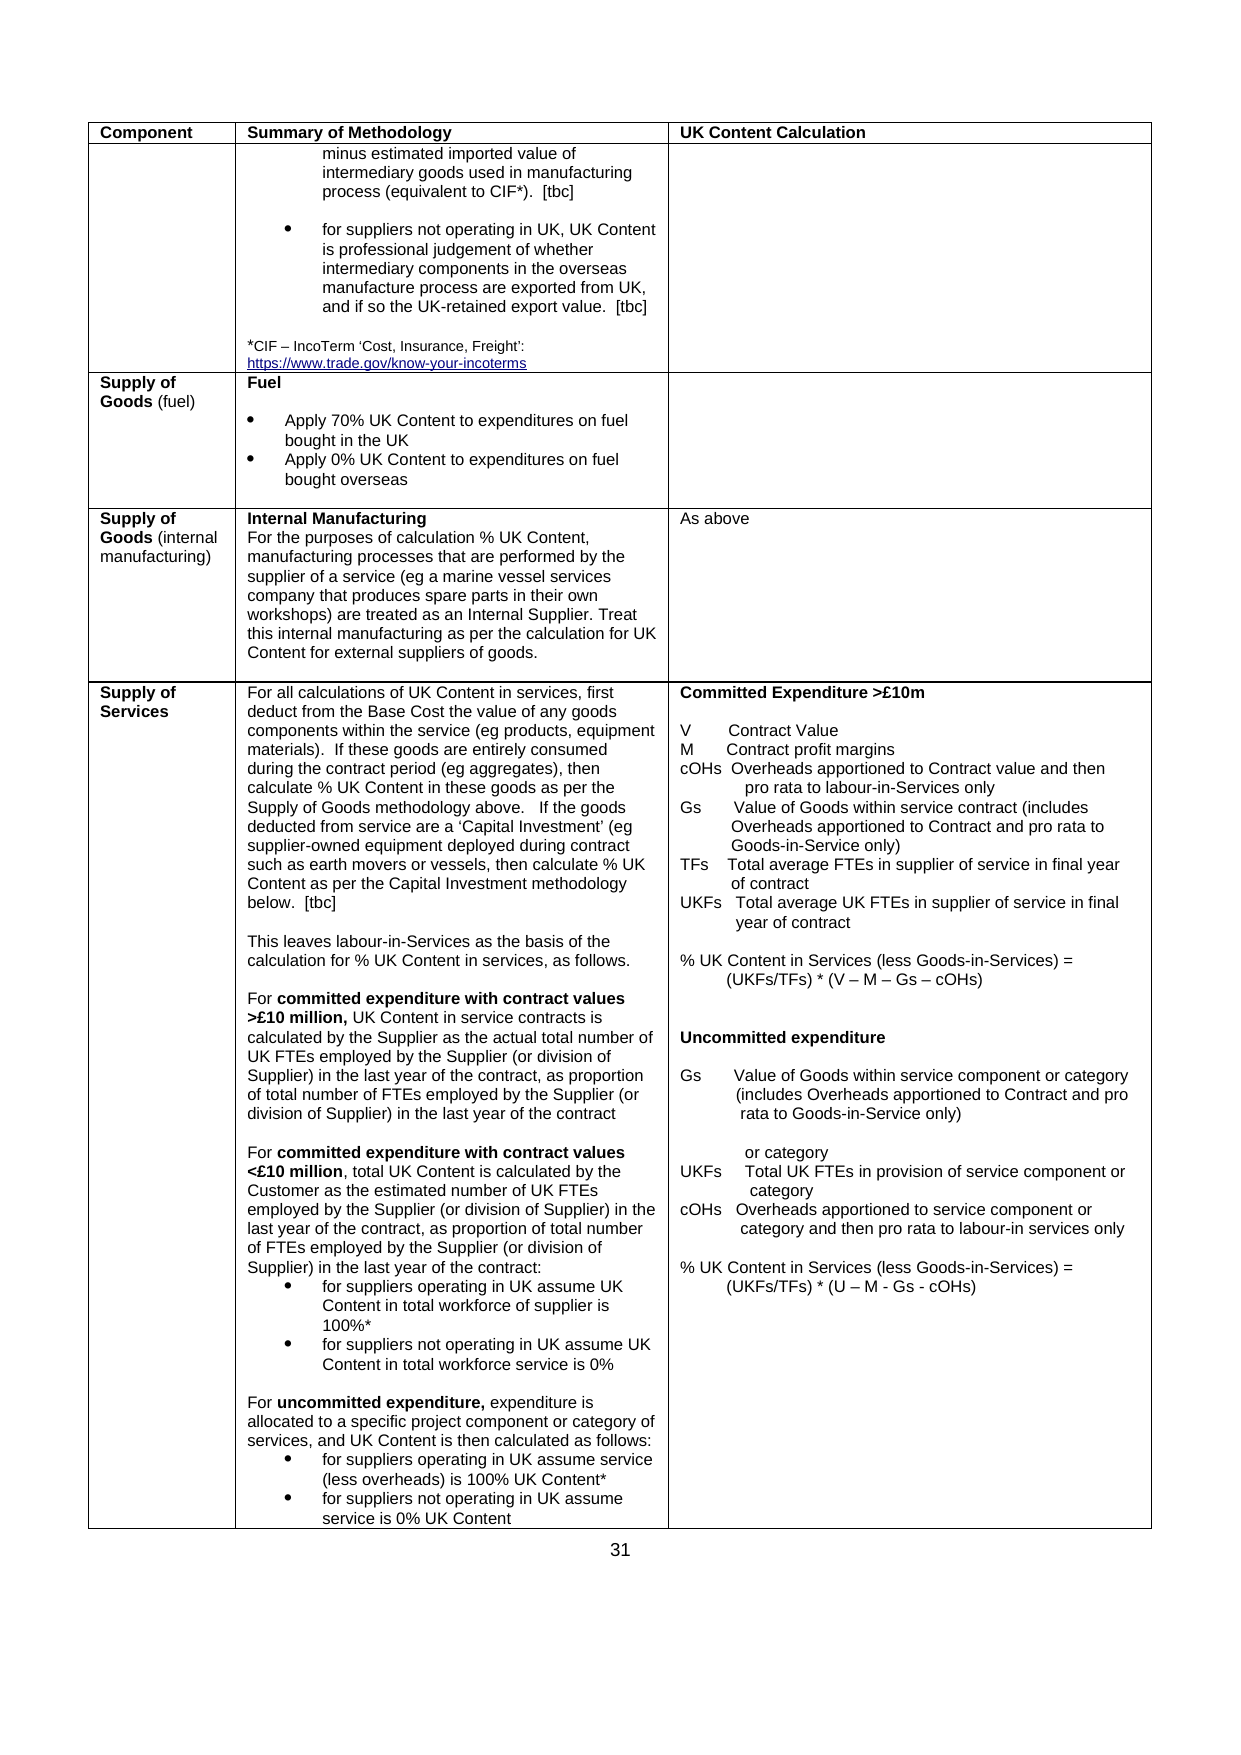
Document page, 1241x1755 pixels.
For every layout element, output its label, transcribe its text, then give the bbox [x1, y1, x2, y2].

table_header Component [89, 123, 235, 142]
table_cell [669, 373, 1151, 508]
table_cell Committed Expenditure >£10m V Contract Value M Contract profit margins cOHs Overheads apportioned to Contract value and then pro rata to labour-in-Services only Gs Value of Goods within service contract (includes Overheads apportioned to Contract and pro rata to Goods-in-Service only) TFs Total average FTEs in supplier of service in final year of contract UKFs Total average UK FTEs in supplier of service in final year of contract % UK Content in Services (less Goods-in-Services) = (UKFs/TFs) * (V – M – Gs – cOHs) Uncommitted expenditure Gs Value of Goods within service component or category (includes Overheads apportioned to Contract and pro rata to Goods-in-Service only) or category UKFs Total UK FTEs in provision of service component or category cOHs Overheads apportioned to service component or category and then pro rata to labour-in services only % UK Content in Services (less Goods-in-Services) = (UKFs/TFs) * (U – M - Gs - cOHs) [669, 683, 1151, 1528]
table_cell [89, 144, 235, 372]
table_cell [669, 144, 1151, 372]
table_cell minus estimated imported value of intermediary goods used in manufacturing process (equivalent to CIF*). [tbc] for suppliers not operating in UK, UK Content is professional judgement of whether intermediary components in the overseas manufacture process are exported from UK, and if so the UK-retained export value. [tbc] *CIF – IncoTerm ‘Cost, Insurance, Freight’: https://www.trade.gov/know-your-incoterms [236, 144, 668, 372]
table_cell Supply of Goods (internal manufacturing) [89, 509, 235, 681]
table_header Summary of Methodology [236, 123, 668, 142]
table_header UK Content Calculation [669, 123, 1151, 142]
table_cell Internal Manufacturing For the purposes of calculation % UK Content, manufacturing processes that are performed by the supplier of a service (eg a marine vessel services company that produces spare parts in their own workshops) are treated as an Internal Supplier. Treat this internal manufacturing as per the calculation for UK Content for external suppliers of goods. [236, 509, 668, 681]
table_cell Supply of Services [89, 683, 235, 1528]
table_cell As above [669, 509, 1151, 681]
table_cell For all calculations of UK Content in services, first deduct from the Base Cost the value of any goods components within the service (eg products, equipment materials). If these goods are entirely consumed during the contract period (eg aggregates), then calculate % UK Content in these goods as per the Supply of Goods methodology above. If the goods deducted from service are a ‘Capital Investment’ (eg supplier-owned equipment deployed during contract such as earth movers or vessels, then calculate % UK Content as per the Capital Investment methodology below. [tbc] This leaves labour-in-Services as the basis of the calculation for % UK Content in services, as follows. For committed expenditure with contract values >£10 million, UK Content in service contracts is calculated by the Supplier as the actual total number of UK FTEs employed by the Supplier (or division of Supplier) in the last year of the contract, as proportion of total number of FTEs employed by the Supplier (or division of Supplier) in the last year of the contract For committed expenditure with contract values <£10 million, total UK Content is calculated by the Customer as the estimated number of UK FTEs employed by the Supplier (or division of Supplier) in the last year of the contract, as proportion of total number of FTEs employed by the Supplier (or division of Supplier) in the last year of the contract: for suppliers operating in UK assume UK Content in total workforce of supplier is 100%* for suppliers not operating in UK assume UK Content in total workforce service is 0% For uncommitted expenditure, expenditure is allocated to a specific project component or category of services, and UK Content is then calculated as follows: for suppliers operating in UK assume service (less overheads) is 100% UK Content* for suppliers not operating in UK assume service is 0% UK Content [236, 683, 668, 1528]
table_cell Fuel Apply 70% UK Content to expenditures on fuel bought in the UK Apply 0% UK Content to expenditures on fuel bought overseas [236, 373, 668, 508]
table_cell Supply of Goods (fuel) [89, 373, 235, 508]
